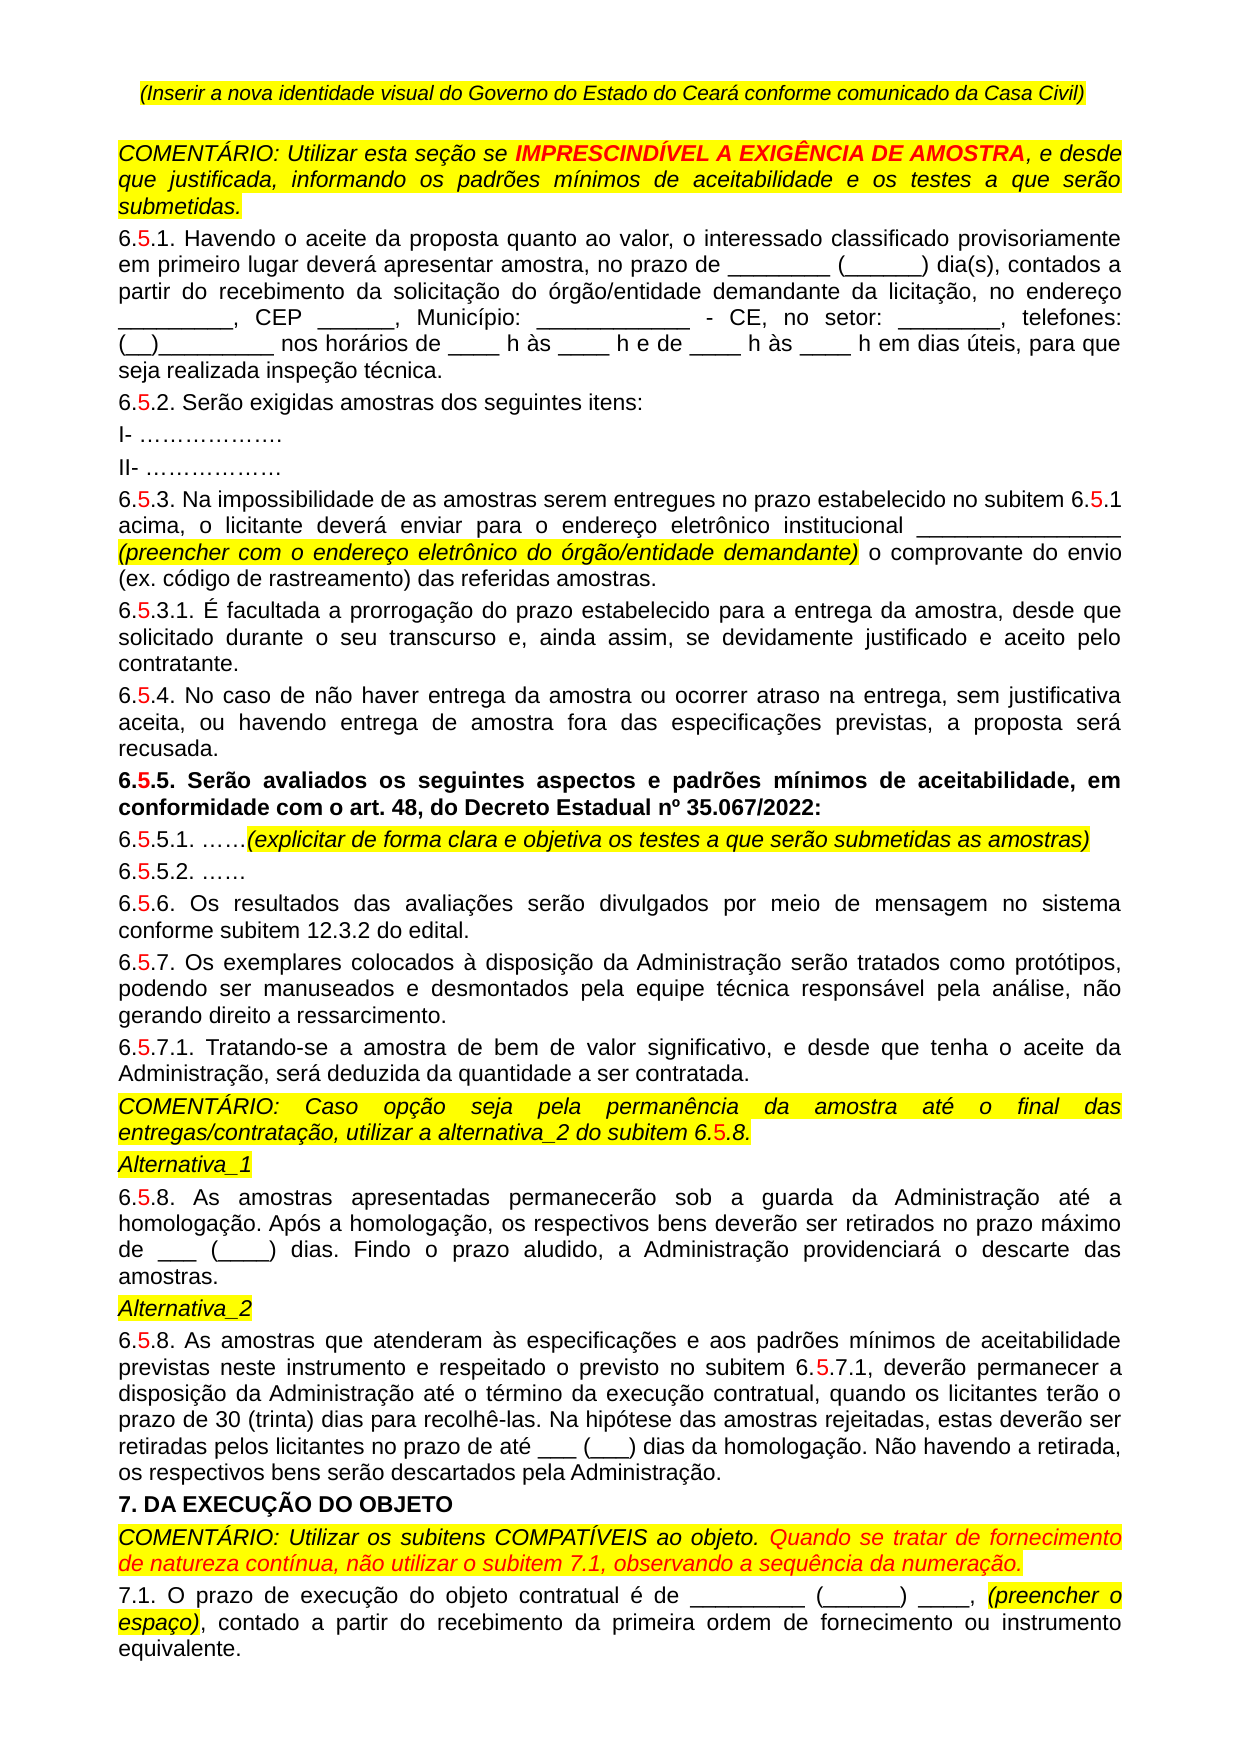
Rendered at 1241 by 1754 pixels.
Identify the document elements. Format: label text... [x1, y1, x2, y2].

text 6.5.7.1. Tratando-se a amostra de bem de valor significativo, e desde que tenha o aceite da Administração, será deduzida da quantidade a ser contratada. [118, 1034, 1122, 1087]
text 6.5.4. No caso de não haver entrega da amostra ou ocorrer atraso na entrega, sem justificativa aceita, ou havendo entrega de amostra fora das especificações previstas, a proposta será recusada. [118, 682, 1122, 761]
text 6.5.5.1. ……(explicitar de forma clara e objetiva os testes a que serão submetidas as amostras) [118, 826, 1122, 852]
text 6.5.7. Os exemplares colocados à disposição da Administração serão tratados como protótipos, podendo ser manuseados e desmontados pela equipe técnica responsável pela análise, não gerando direito a ressarcimento. [118, 949, 1122, 1028]
text 6.5.8. As amostras apresentadas permanecerão sob a guarda da Administração até a homologação. Após a homologação, os respectivos bens deverão ser retirados no prazo máximo de ___ (____) dias. Findo o prazo aludido, a Administração providenciará o descarte das amostras. [118, 1184, 1122, 1289]
text 7.1. O prazo de execução do objeto contratual é de _________ (______) ____, (preencher o espaço), contado a partir do recebimento da primeira ordem de fornecimento ou instrumento equivalente. [118, 1582, 1122, 1661]
text 6.5.5.2. …… [118, 858, 1122, 884]
text 6.5.1. Havendo o aceite da proposta quanto ao valor, o interessado classificado provisoriamente em primeiro lugar deverá apresentar amostra, no prazo de ________ (______) dia(s), contados a partir do recebimento da solicitação do órgão/entidade demandante da licitação, no endereço _________, CEP ______, Município: ____________ - CE, no setor: ________, telefones: (__)_________ nos horários de ____ h às ____ h e de ____ h às ____ h em dias úteis, para que seja realizada inspeção técnica. [118, 225, 1122, 383]
text COMENTÁRIO: Caso opção seja pela permanência da amostra até o final das entregas/contratação, utilizar a alternativa_2 do subitem 6.5.8. [118, 1093, 1122, 1145]
text 6.5.2. Serão exigidas amostras dos seguintes itens: [118, 389, 1122, 415]
text COMENTÁRIO: Utilizar os subitens COMPATÍVEIS ao objeto. Quando se tratar de fornecimento de natureza contínua, não utilizar o subitem 7.1, observando a sequência da numeração. [118, 1524, 1122, 1576]
text 6.5.6. Os resultados das avaliações serão divulgados por meio de mensagem no sistema conforme subitem 12.3.2 do edital. [118, 890, 1122, 943]
text Alternativa_2 [118, 1295, 1122, 1321]
text 6.5.8. As amostras que atenderam às especificações e aos padrões mínimos de aceitabilidade previstas neste instrumento e respeitado o previsto no subitem 6.5.7.1, deverão permanecer a disposição da Administração até o término da execução contratual, quando os licitantes terão o prazo de 30 (trinta) dias para recolhê-las. Na hipótese das amostras rejeitadas, estas deverão ser retiradas pelos licitantes no prazo de até ___ (___) dias da homologação. Não havendo a retirada, os respectivos bens serão descartados pela Administração. [118, 1327, 1122, 1485]
text Alternativa_1 [118, 1151, 1122, 1178]
text COMENTÁRIO: Utilizar esta seção se IMPRESCINDÍVEL A EXIGÊNCIA DE AMOSTRA, e desde que justificada, informando os padrões mínimos de aceitabilidade e os testes a que serão submetidas. [118, 140, 1122, 219]
text 7. DA EXECUÇÃO DO OBJETO [118, 1491, 1122, 1518]
text 6.5.3. Na impossibilidade de as amostras serem entregues no prazo estabelecido no subitem 6.5.1 acima, o licitante deverá enviar para o endereço eletrônico institucional ________________ (preencher com o endereço eletrônico do órgão/entidade demandante) o comprovante do envio (ex. código de rastreamento) das referidas amostras. [118, 486, 1122, 591]
text 6.5.5. Serão avaliados os seguintes aspectos e padrões mínimos de aceitabilidade, em conformidade com o art. 48, do Decreto Estadual nº 35.067/2022: [118, 767, 1122, 820]
text II- ……………… [118, 453, 1122, 480]
text 6.5.3.1. É facultada a prorrogação do prazo estabelecido para a entrega da amostra, desde que solicitado durante o seu transcurso e, ainda assim, se devidamente justificado e aceito pelo contratante. [118, 597, 1122, 676]
text I- ………………. [118, 421, 1122, 448]
